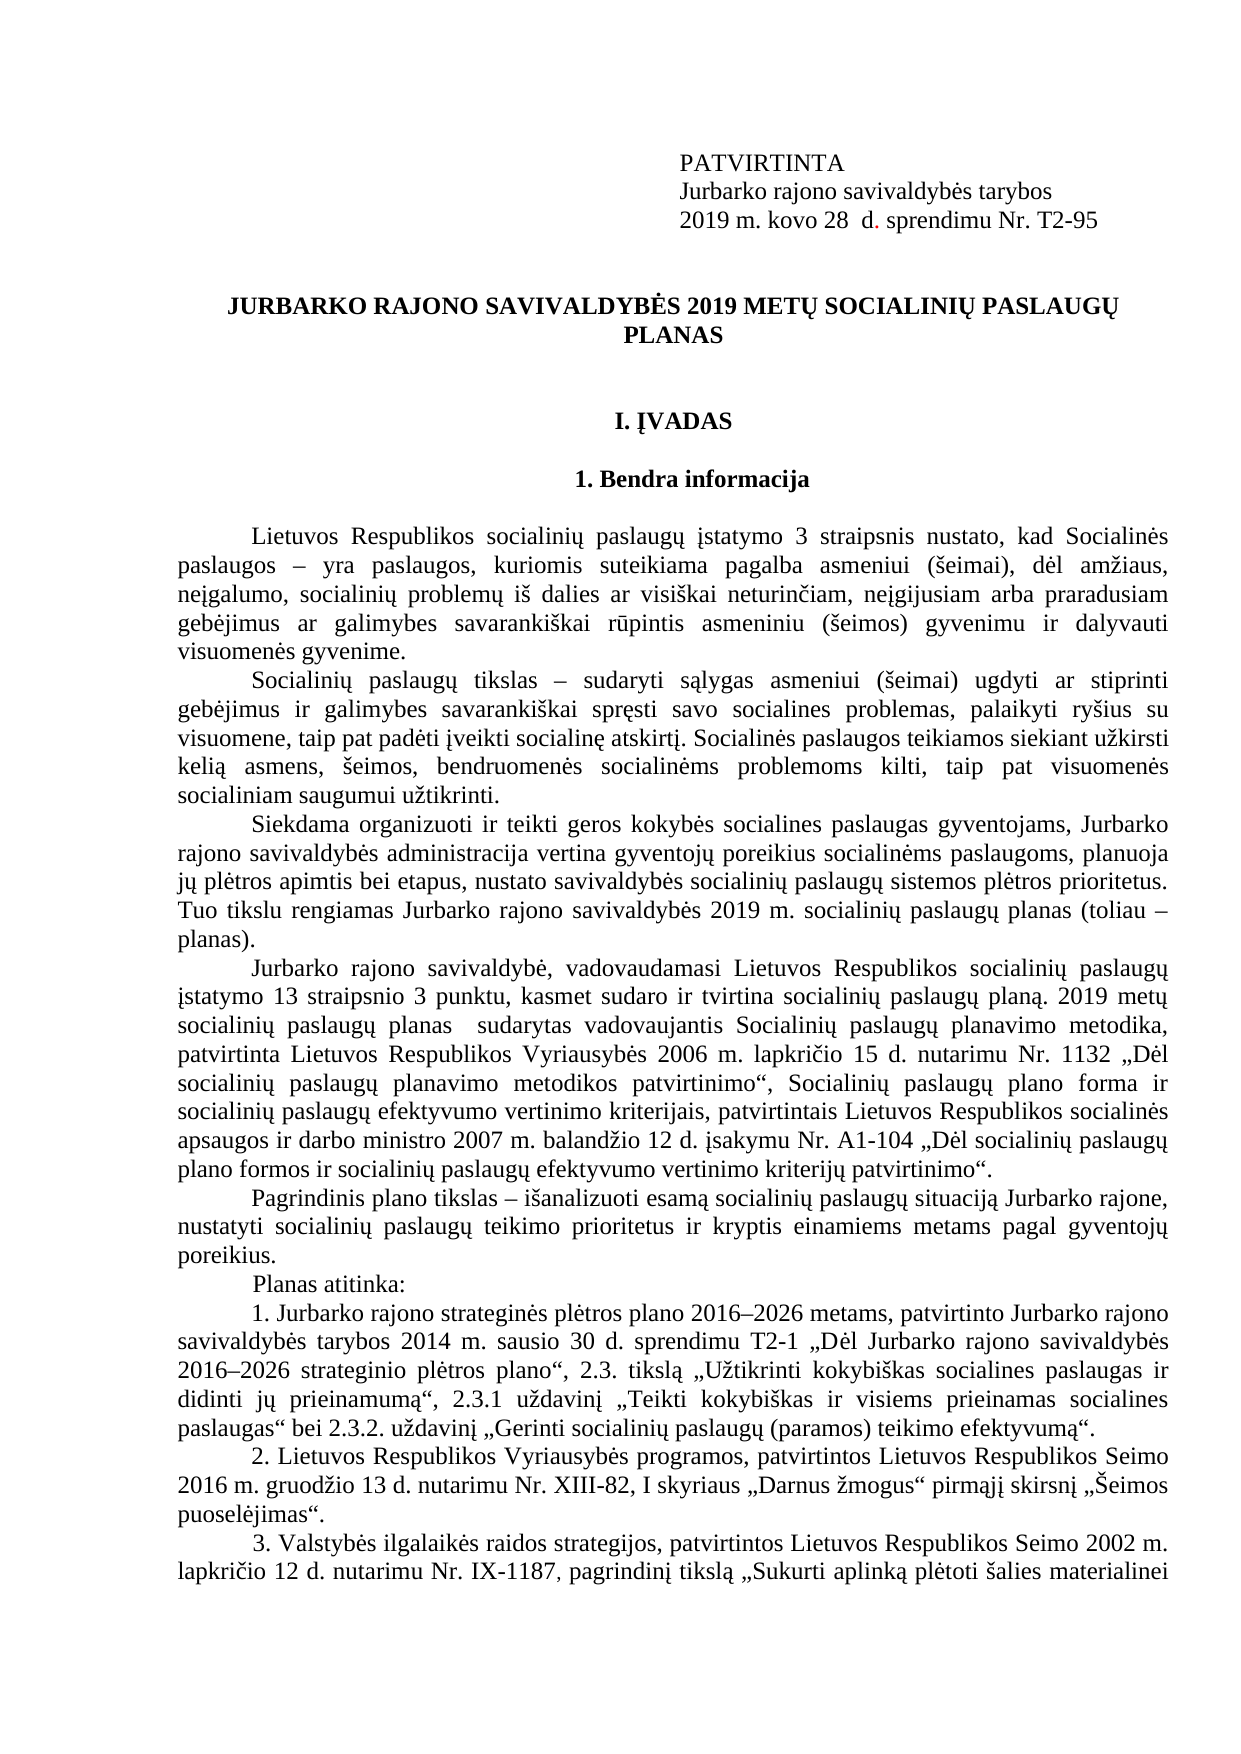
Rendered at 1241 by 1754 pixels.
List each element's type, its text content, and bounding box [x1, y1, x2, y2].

text Jurbarko rajono savivaldybė, vadovaudamasi Lietuvos Respublikos socialinių paslaugų įstatymo 13 straipsnio 3 punktu, kasmet sudaro ir tvirtina socialinių paslaugų planą. 2019 metų socialinių paslaugų planas sudarytas vadovaujantis Socialinių paslaugų planavimo metodika, patvirtinta Lietuvos Respublikos Vyriausybės 2006 m. lapkričio 15 d. nutarimu Nr. 1132 „Dėl socialinių paslaugų planavimo metodikos patvirtinimo“, Socialinių paslaugų plano forma ir socialinių paslaugų efektyvumo vertinimo kriterijais, patvirtintais Lietuvos Respublikos socialinės apsaugos ir darbo ministro 2007 m. balandžio 12 d. įsakymu Nr. A1-104 „Dėl socialinių paslaugų plano formos ir socialinių paslaugų efektyvumo vertinimo kriterijų patvirtinimo“. [177, 953, 1169, 1183]
text Lietuvos Respublikos socialinių paslaugų įstatymo 3 straipsnis nustato, kad Socialinės paslaugos – yra paslaugos, kuriomis suteikiama pagalba asmeniui (šeimai), dėl amžiaus, neįgalumo, socialinių problemų iš dalies ar visiškai neturinčiam, neįgijusiam arba praradusiam gebėjimus ar galimybes savarankiškai rūpintis asmeniniu (šeimos) gyvenimu ir dalyvauti visuomenės gyvenime. [177, 521, 1169, 665]
text I. ĮVADAS [177, 406, 1169, 435]
text Planas atitinka: [177, 1269, 1169, 1298]
text 2019 m. kovo 28 d. sprendimu Nr. T2-95 [679, 205, 1169, 234]
text 1. Jurbarko rajono strateginės plėtros plano 2016–2026 metams, patvirtinto Jurbarko rajono savivaldybės tarybos 2014 m. sausio 30 d. sprendimu T2-1 „Dėl Jurbarko rajono savivaldybės 2016–2026 strateginio plėtros plano“, 2.3. tikslą „Užtikrinti kokybiškas socialines paslaugas ir didinti jų prieinamumą“, 2.3.1 uždavinį „Teikti kokybiškas ir visiems prieinamas socialines paslaugas“ bei 2.3.2. uždavinį „Gerinti socialinių paslaugų (paramos) teikimo efektyvumą“. [177, 1298, 1169, 1441]
text Socialinių paslaugų tikslas – sudaryti sąlygas asmeniui (šeimai) ugdyti ar stiprinti gebėjimus ir galimybes savarankiškai spręsti savo socialines problemas, palaikyti ryšius su visuomene, taip pat padėti įveikti socialinę atskirtį. Socialinės paslaugos teikiamos siekiant užkirsti kelią asmens, šeimos, bendruomenės socialinėms problemoms kilti, taip pat visuomenės socialiniam saugumui užtikrinti. [177, 665, 1169, 809]
text 1. Bendra informacija [215, 464, 1169, 493]
text 3. Valstybės ilgalaikės raidos strategijos, patvirtintos Lietuvos Respublikos Seimo 2002 m. lapkričio 12 d. nutarimu Nr. IX-1187, pagrindinį tikslą „Sukurti aplinką plėtoti šalies materialinei [177, 1528, 1169, 1585]
text JURBARKO RAJONO SAVIVALDYBĖS 2019 METŲ SOCIALINIŲ PASLAUGŲ PLANAS [177, 291, 1169, 349]
text PATVIRTINTA [177, 148, 1169, 176]
text Siekdama organizuoti ir teikti geros kokybės socialines paslaugas gyventojams, Jurbarko rajono savivaldybės administracija vertina gyventojų poreikius socialinėms paslaugoms, planuoja jų plėtros apimtis bei etapus, nustato savivaldybės socialinių paslaugų sistemos plėtros prioritetus. Tuo tikslu rengiamas Jurbarko rajono savivaldybės 2019 m. socialinių paslaugų planas (toliau – planas). [177, 809, 1169, 953]
text Pagrindinis plano tikslas – išanalizuoti esamą socialinių paslaugų situaciją Jurbarko rajone, nustatyti socialinių paslaugų teikimo prioritetus ir kryptis einamiems metams pagal gyventojų poreikius. [177, 1183, 1169, 1269]
text Jurbarko rajono savivaldybės tarybos [679, 176, 1169, 205]
text 2. Lietuvos Respublikos Vyriausybės programos, patvirtintos Lietuvos Respublikos Seimo 2016 m. gruodžio 13 d. nutarimu Nr. XIII-82, I skyriaus „Darnus žmogus“ pirmąjį skirsnį „Šeimos puoselėjimas“. [177, 1441, 1169, 1528]
